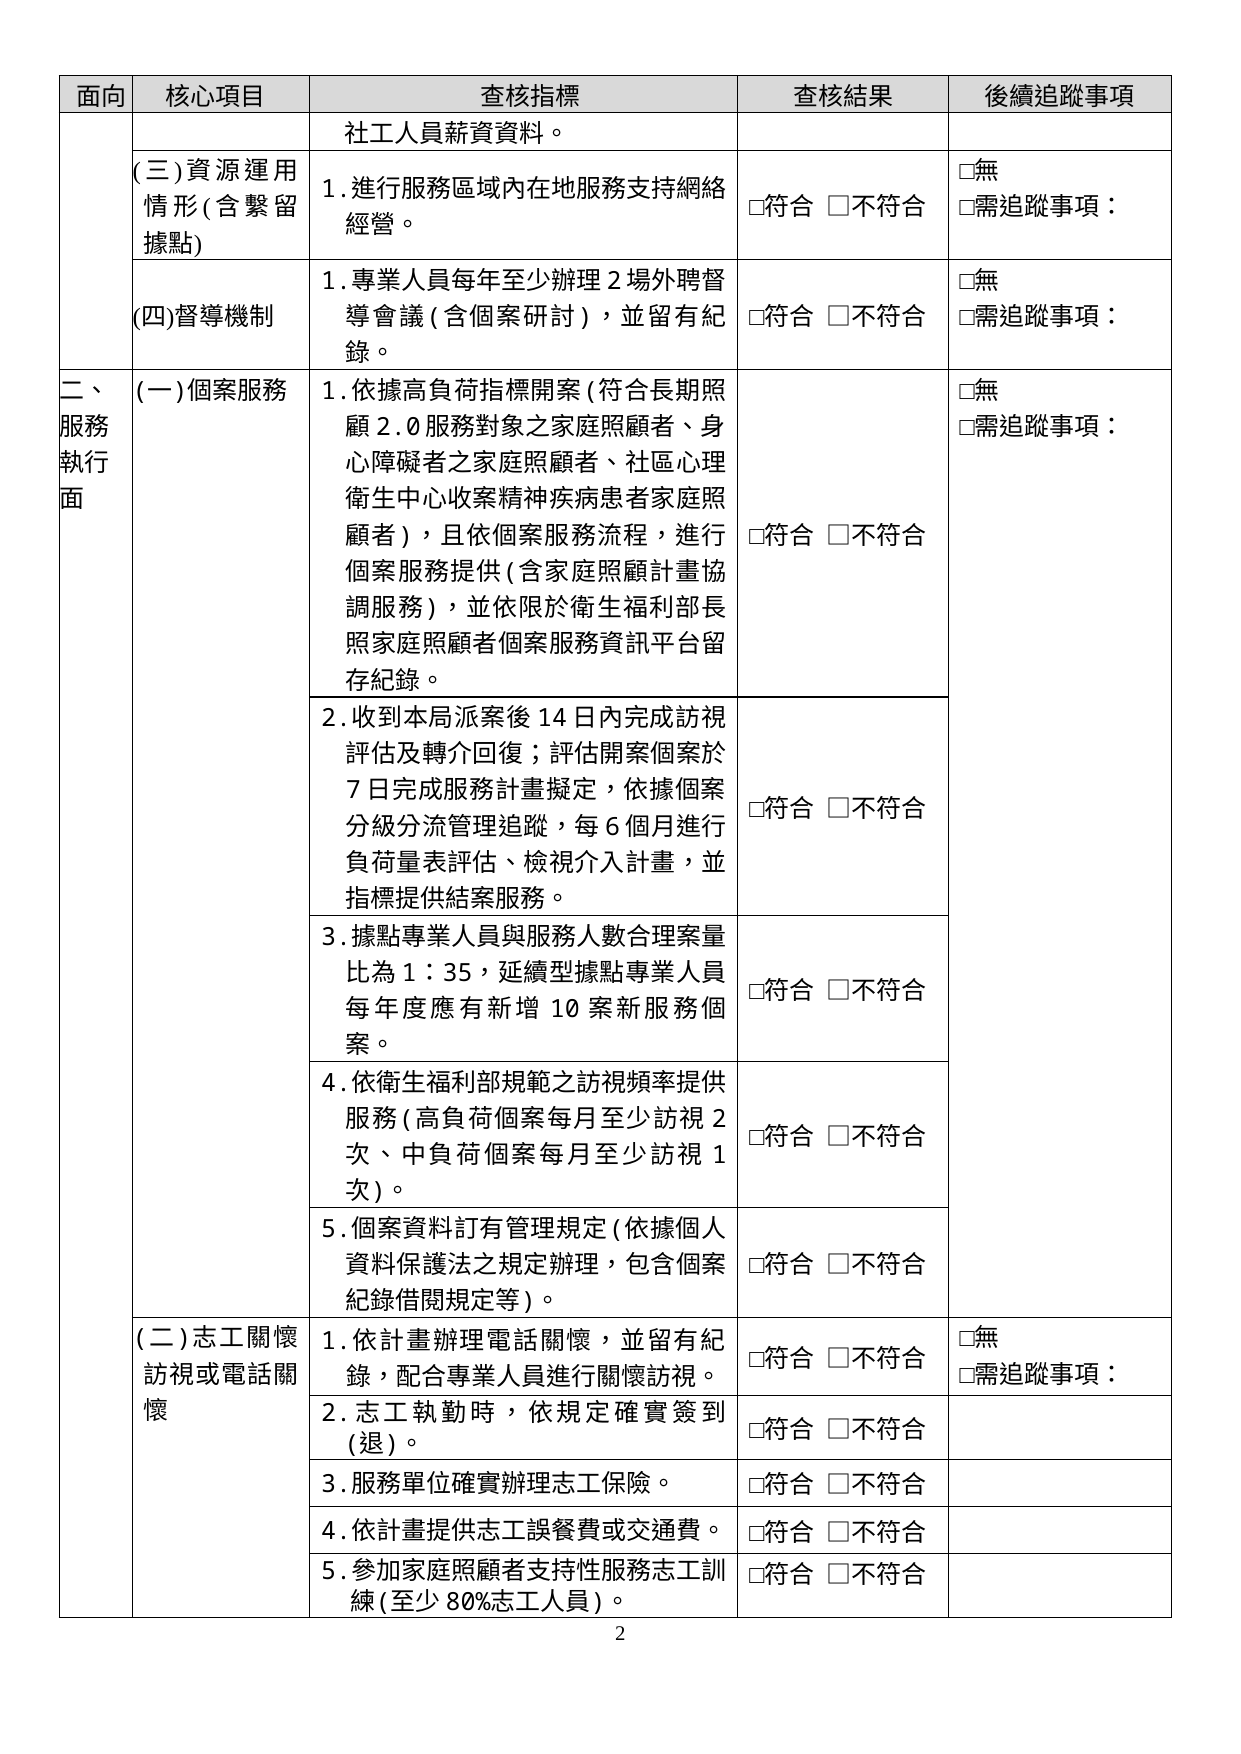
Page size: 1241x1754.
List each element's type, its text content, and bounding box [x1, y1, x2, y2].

table_cell □符合 □不符合 [738, 1507, 948, 1553]
table_cell □符合 □不符合 [738, 1554, 948, 1617]
table_cell □符合 □不符合 [738, 1062, 948, 1207]
table_cell □無 □需追蹤事項： [949, 260, 1171, 369]
table_cell 1.專業人員每年至少辦理2場外聘督導會議(含個案研討)，並留有紀錄。 [310, 260, 737, 369]
table_cell □符合 □不符合 [738, 370, 948, 696]
table_cell [949, 1396, 1171, 1459]
table_cell 5.個案資料訂有管理規定(依據個人資料保護法之規定辦理，包含個案紀錄借閱規定等)。 [310, 1208, 737, 1317]
table_cell (三)資源運用情形(含繫留據點) [133, 151, 309, 259]
table_cell 二、 服務執行面 [60, 370, 132, 1617]
table_cell 2.志工執勤時，依規定確實簽到(退)。 [310, 1396, 737, 1459]
table_cell □符合 □不符合 [738, 698, 948, 915]
table_cell 2.收到本局派案後14日內完成訪視評估及轉介回復；評估開案個案於7日完成服務計畫擬定，依據個案分級分流管理追蹤，每6個月進行負荷量表評估、檢視介入計畫，並指標提供結案服務。 [310, 698, 737, 915]
table_cell [60, 113, 132, 369]
table_cell 3.服務單位確實辦理志工保險。 [310, 1460, 737, 1506]
table_cell □符合 □不符合 [738, 151, 948, 259]
table_cell [949, 1460, 1171, 1506]
table_cell (二)志工關懷訪視或電話關懷 [133, 1318, 309, 1617]
table_cell 1.依據高負荷指標開案(符合長期照顧2.0服務對象之家庭照顧者、身心障礙者之家庭照顧者、社區心理衛生中心收案精神疾病患者家庭照顧者)，且依個案服務流程，進行個案服務提供(含家庭照顧計畫協調服務)，並依限於衛生福利部長照家庭照顧者個案服務資訊平台留存紀錄。 [310, 370, 737, 696]
table_cell □符合 □不符合 [738, 1396, 948, 1459]
table_cell □符合 □不符合 [738, 916, 948, 1061]
table_cell (一)個案服務 [133, 370, 309, 1317]
table_header 查核指標 [310, 76, 737, 112]
table_header 查核結果 [738, 76, 948, 112]
table_cell 3.據點專業人員與服務人數合理案量比為1：35，延續型據點專業人員每年度應有新增10案新服務個案。 [310, 916, 737, 1061]
table_cell [133, 113, 309, 149]
table_cell □符合 □不符合 [738, 260, 948, 369]
table_cell 4.依衛生福利部規範之訪視頻率提供服務(高負荷個案每月至少訪視2次、中負荷個案每月至少訪視1次)。 [310, 1062, 737, 1207]
table_cell □無 □需追蹤事項： [949, 1318, 1171, 1395]
table_cell 5.參加家庭照顧者支持性服務志工訓練(至少80%志工人員)。 [310, 1554, 737, 1617]
table_cell 社工人員薪資資料。 [310, 113, 737, 149]
table_header 後續追蹤事項 [949, 76, 1171, 112]
table_cell [949, 1507, 1171, 1553]
table_cell (四)督導機制 [133, 260, 309, 369]
table_cell □無 □需追蹤事項： [949, 151, 1171, 259]
table_cell □符合 □不符合 [738, 1318, 948, 1395]
table_header 面向 [60, 76, 132, 112]
table_cell [949, 113, 1171, 149]
table_cell □無 □需追蹤事項： [949, 370, 1171, 1317]
table_cell □符合 □不符合 [738, 1460, 948, 1506]
table_cell [738, 113, 948, 149]
table_cell 1.依計畫辦理電話關懷，並留有紀錄，配合專業人員進行關懷訪視。 [310, 1318, 737, 1395]
table_cell 1.進行服務區域內在地服務支持網絡經營。 [310, 151, 737, 259]
table_cell □符合 □不符合 [738, 1208, 948, 1317]
table_header 核心項目 [133, 76, 309, 112]
table_cell 4.依計畫提供志工誤餐費或交通費。 [310, 1507, 737, 1553]
table_cell [949, 1554, 1171, 1617]
